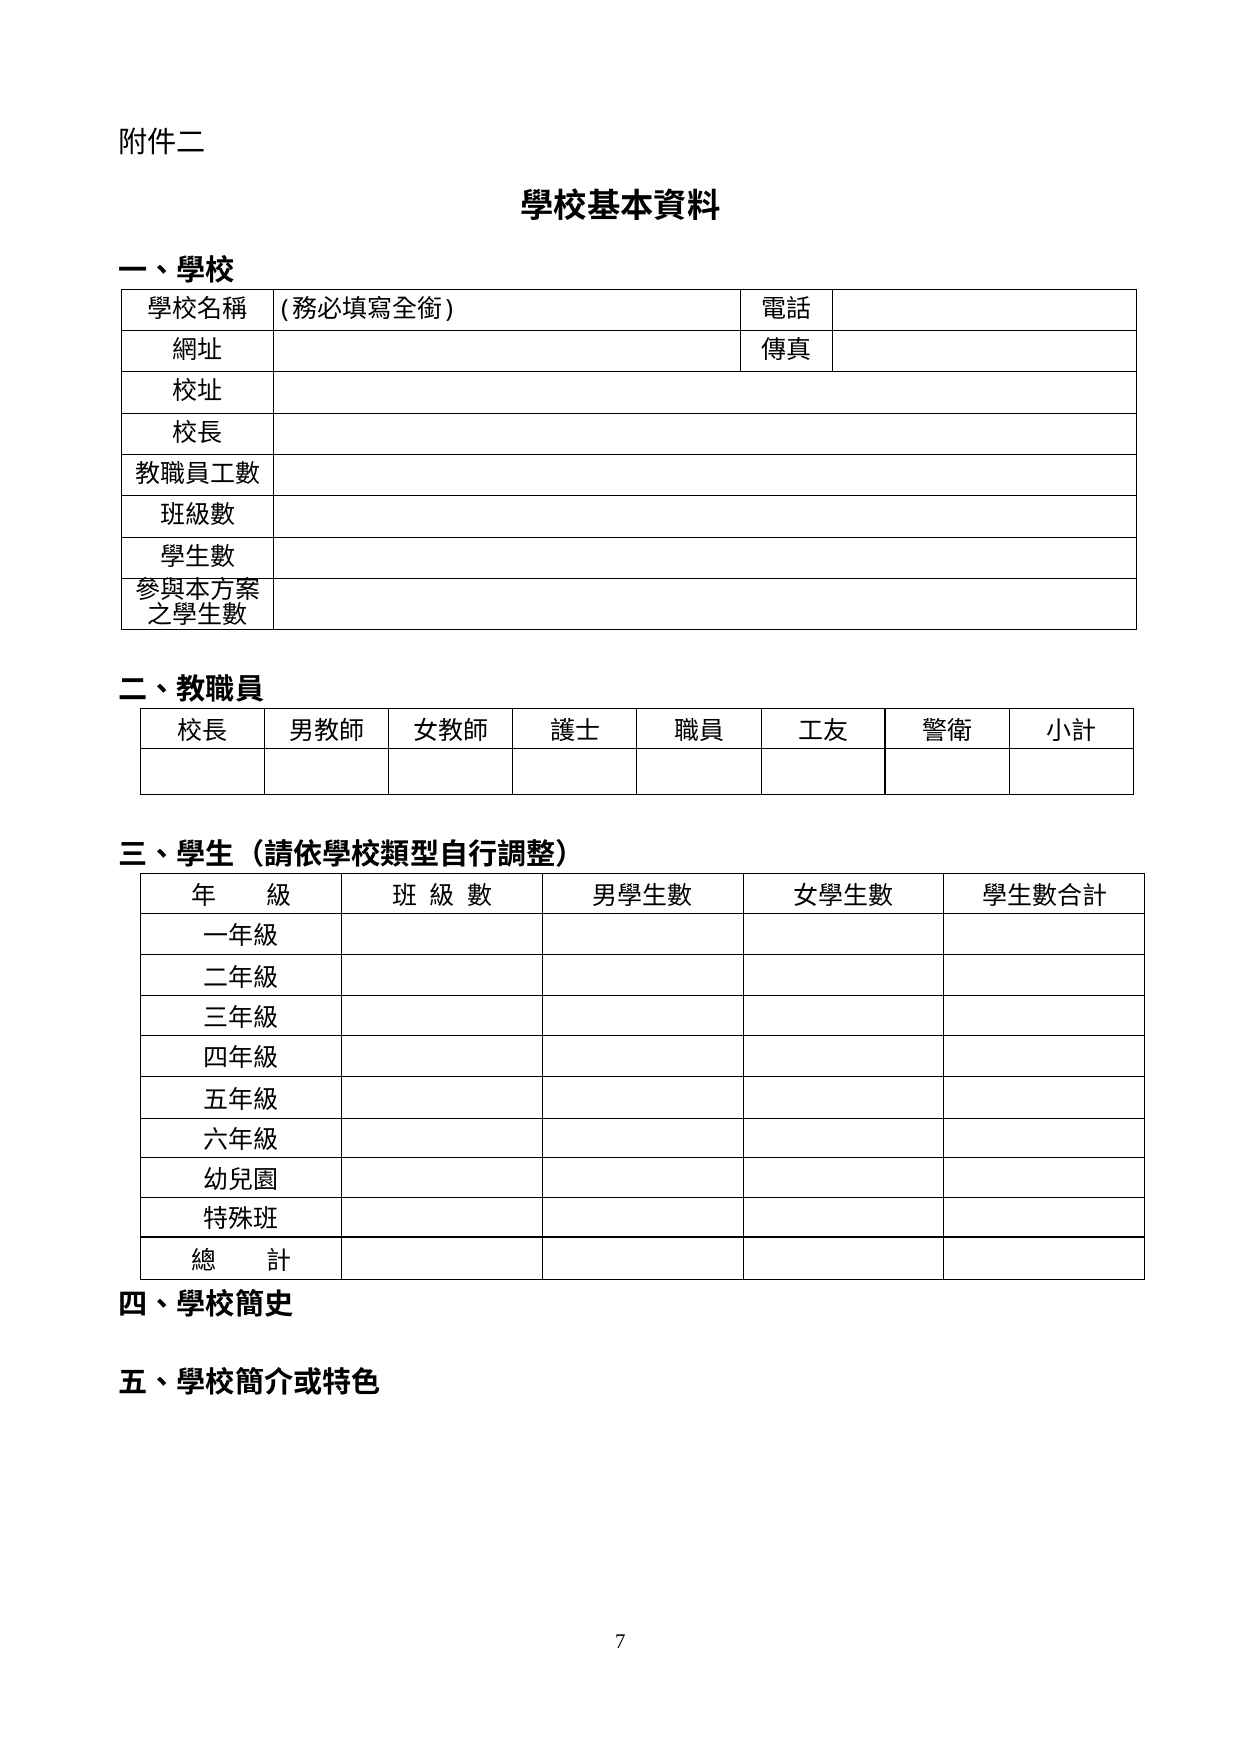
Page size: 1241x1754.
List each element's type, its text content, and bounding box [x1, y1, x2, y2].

table_cell [342, 1198, 542, 1236]
table_cell 傳真 [741, 331, 832, 371]
table_cell [543, 996, 743, 1035]
table_cell [342, 1036, 542, 1076]
table_cell [265, 749, 388, 794]
table_cell [274, 579, 1136, 629]
table_cell [389, 749, 512, 794]
table_cell 教職員工數 [122, 455, 273, 495]
table_cell [944, 955, 1144, 995]
table_header 班 級 數 [342, 874, 542, 913]
table_header 校長 [141, 709, 264, 748]
table_header 警衛 [886, 709, 1009, 748]
table_cell 五年級 [141, 1077, 341, 1118]
table_cell 網址 [122, 331, 273, 371]
table_cell [543, 1077, 743, 1118]
table_cell [543, 1036, 743, 1076]
table_cell [342, 1158, 542, 1197]
table_cell [744, 996, 943, 1035]
text 學校基本資料 [118, 179, 1122, 227]
table_cell [543, 955, 743, 995]
table_cell [1010, 749, 1133, 794]
table_cell [543, 914, 743, 954]
table_cell [274, 414, 1136, 454]
table_header [833, 290, 1136, 330]
table_cell [833, 331, 1136, 371]
table_cell [342, 996, 542, 1035]
table_cell [274, 331, 740, 371]
table_cell 一年級 [141, 914, 341, 954]
table_cell [543, 1119, 743, 1157]
text 一、學校 [118, 246, 1122, 288]
table_header 女學生數 [744, 874, 943, 913]
table_cell [274, 538, 1136, 578]
table_cell [342, 1077, 542, 1118]
table_cell [274, 496, 1136, 537]
table_cell [543, 1238, 743, 1279]
table_header 電話 [741, 290, 832, 330]
table_header 工友 [762, 709, 884, 748]
table_cell [944, 1158, 1144, 1197]
table_cell 校址 [122, 372, 273, 412]
table_cell 班級數 [122, 496, 273, 537]
table_cell [744, 1158, 943, 1197]
table_header 護士 [513, 709, 636, 748]
table_header 女教師 [389, 709, 512, 748]
table_cell [944, 1198, 1144, 1236]
table_cell [744, 955, 943, 995]
table_cell 校長 [122, 414, 273, 454]
table_cell [744, 1238, 943, 1279]
table_cell [744, 1119, 943, 1157]
table_cell [744, 914, 943, 954]
table_header 小計 [1010, 709, 1133, 748]
table_cell [744, 1198, 943, 1236]
table_cell [762, 749, 884, 794]
text 三、學生（請依學校類型自行調整） [118, 831, 1122, 873]
table_cell [342, 955, 542, 995]
table_cell 特殊班 [141, 1198, 341, 1236]
table_cell [342, 914, 542, 954]
table_header 職員 [637, 709, 761, 748]
table_cell [744, 1077, 943, 1118]
table_cell 六年級 [141, 1119, 341, 1157]
table_cell [944, 1119, 1144, 1157]
table_cell 四年級 [141, 1036, 341, 1076]
table_header 學生數合計 [944, 874, 1144, 913]
table_cell [543, 1198, 743, 1236]
table_cell [637, 749, 761, 794]
table_cell [274, 372, 1136, 412]
table_header 男學生數 [543, 874, 743, 913]
table_cell [886, 749, 1009, 794]
text 四、學校簡史 [118, 1280, 1122, 1323]
table_cell [944, 996, 1144, 1035]
text 二、教職員 [118, 666, 1122, 708]
table_cell 幼兒園 [141, 1158, 341, 1197]
text 附件二 [118, 118, 1122, 160]
table_cell 三年級 [141, 996, 341, 1035]
text 五、學校簡介或特色 [118, 1358, 1122, 1401]
table_cell 學生數 [122, 538, 273, 578]
table_cell [944, 1238, 1144, 1279]
table_header (務必填寫全銜) [274, 290, 740, 330]
table_cell [274, 455, 1136, 495]
table_cell [141, 749, 264, 794]
table_cell [342, 1238, 542, 1279]
table_header 年 級 [141, 874, 341, 913]
table_cell 參與本方案之學生數 [122, 579, 273, 629]
table_cell [513, 749, 636, 794]
table_cell [944, 914, 1144, 954]
table_cell [543, 1158, 743, 1197]
table_cell 總 計 [141, 1238, 341, 1279]
table_cell [342, 1119, 542, 1157]
table_cell 二年級 [141, 955, 341, 995]
table_cell [944, 1077, 1144, 1118]
table_cell [744, 1036, 943, 1076]
table_header 男教師 [265, 709, 388, 748]
table_cell [944, 1036, 1144, 1076]
table_header 學校名稱 [122, 290, 273, 330]
